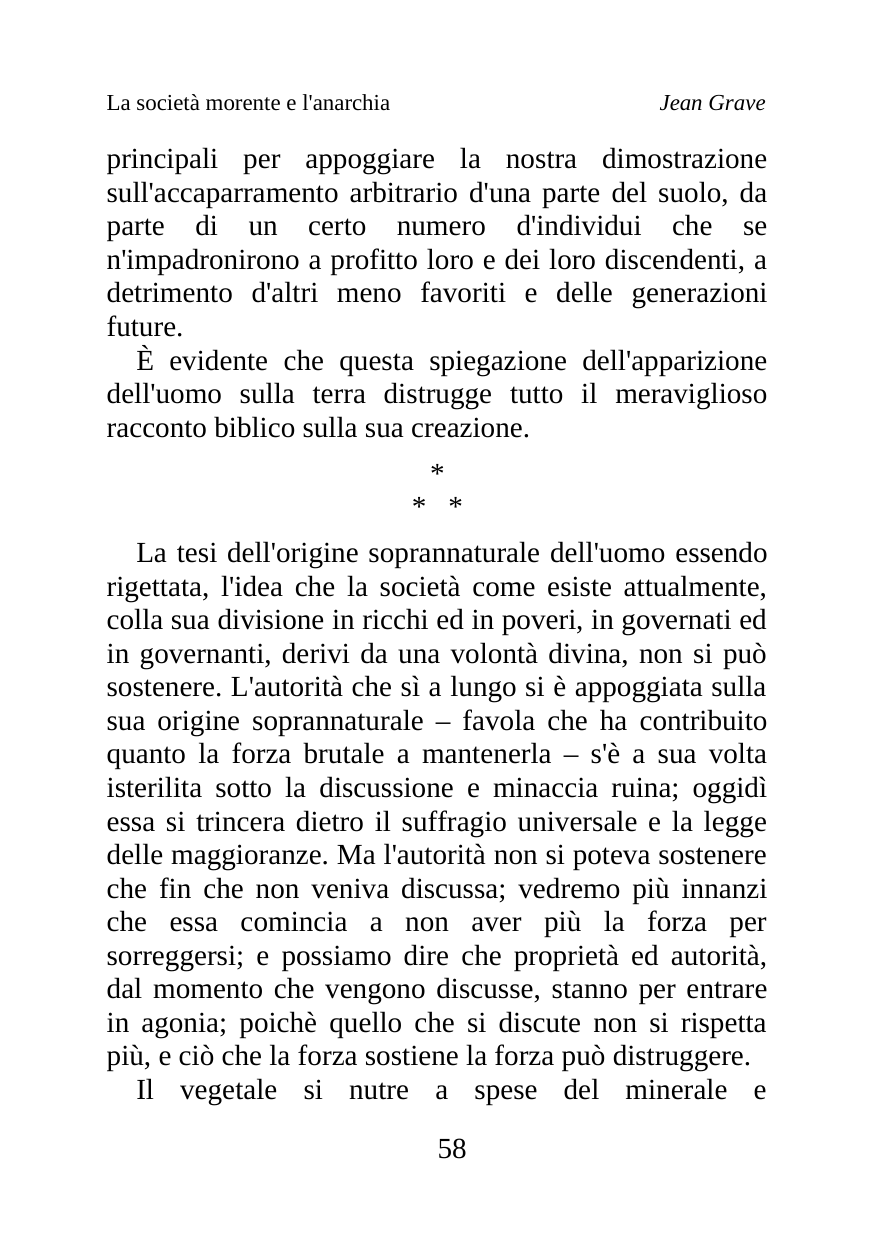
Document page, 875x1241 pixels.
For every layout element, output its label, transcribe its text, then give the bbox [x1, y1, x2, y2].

text È evidente che questa spiegazione dell'apparizione dell'uomo sulla terra distrugge tutto il meraviglioso racconto biblico sulla sua creazione. [106, 343, 768, 443]
text Il vegetale si nutre a spese del minerale e [106, 1072, 768, 1106]
text principali per appoggiare la nostra dimostrazione sull'accaparramento arbitrario d'una parte del suolo, da parte di un certo numero d'individui che se n'impadronirono a profitto loro e dei loro discendenti, a detrimento d'altri meno favoriti e delle generazioni future. [106, 141, 768, 343]
text * * * [106, 456, 768, 523]
text La tesi dell'origine soprannaturale dell'uomo essendo rigettata, l'idea che la società come esiste attualmente, colla sua divisione in ricchi ed in poveri, in governati ed in governanti, derivi da una volontà divina, non si può sostenere. L'autorità che sì a lungo si è appoggiata sulla sua origine soprannaturale – favola che ha contribuito quanto la forza brutale a mantenerla – s'è a sua volta isterilita sotto la discussione e minaccia ruina; oggidì essa si trincera dietro il suffragio universale e la legge delle maggioranze. Ma l'autorità non si poteva sostenere che fin che non veniva discussa; vedremo più innanzi che essa comincia a non aver più la forza per sorreggersi; e possiamo dire che proprietà ed autorità, dal momento che vengono discusse, stanno per entrare in agonia; poichè quello che si discute non si rispetta più, e ciò che la forza sostiene la forza può distruggere. [106, 535, 768, 1072]
